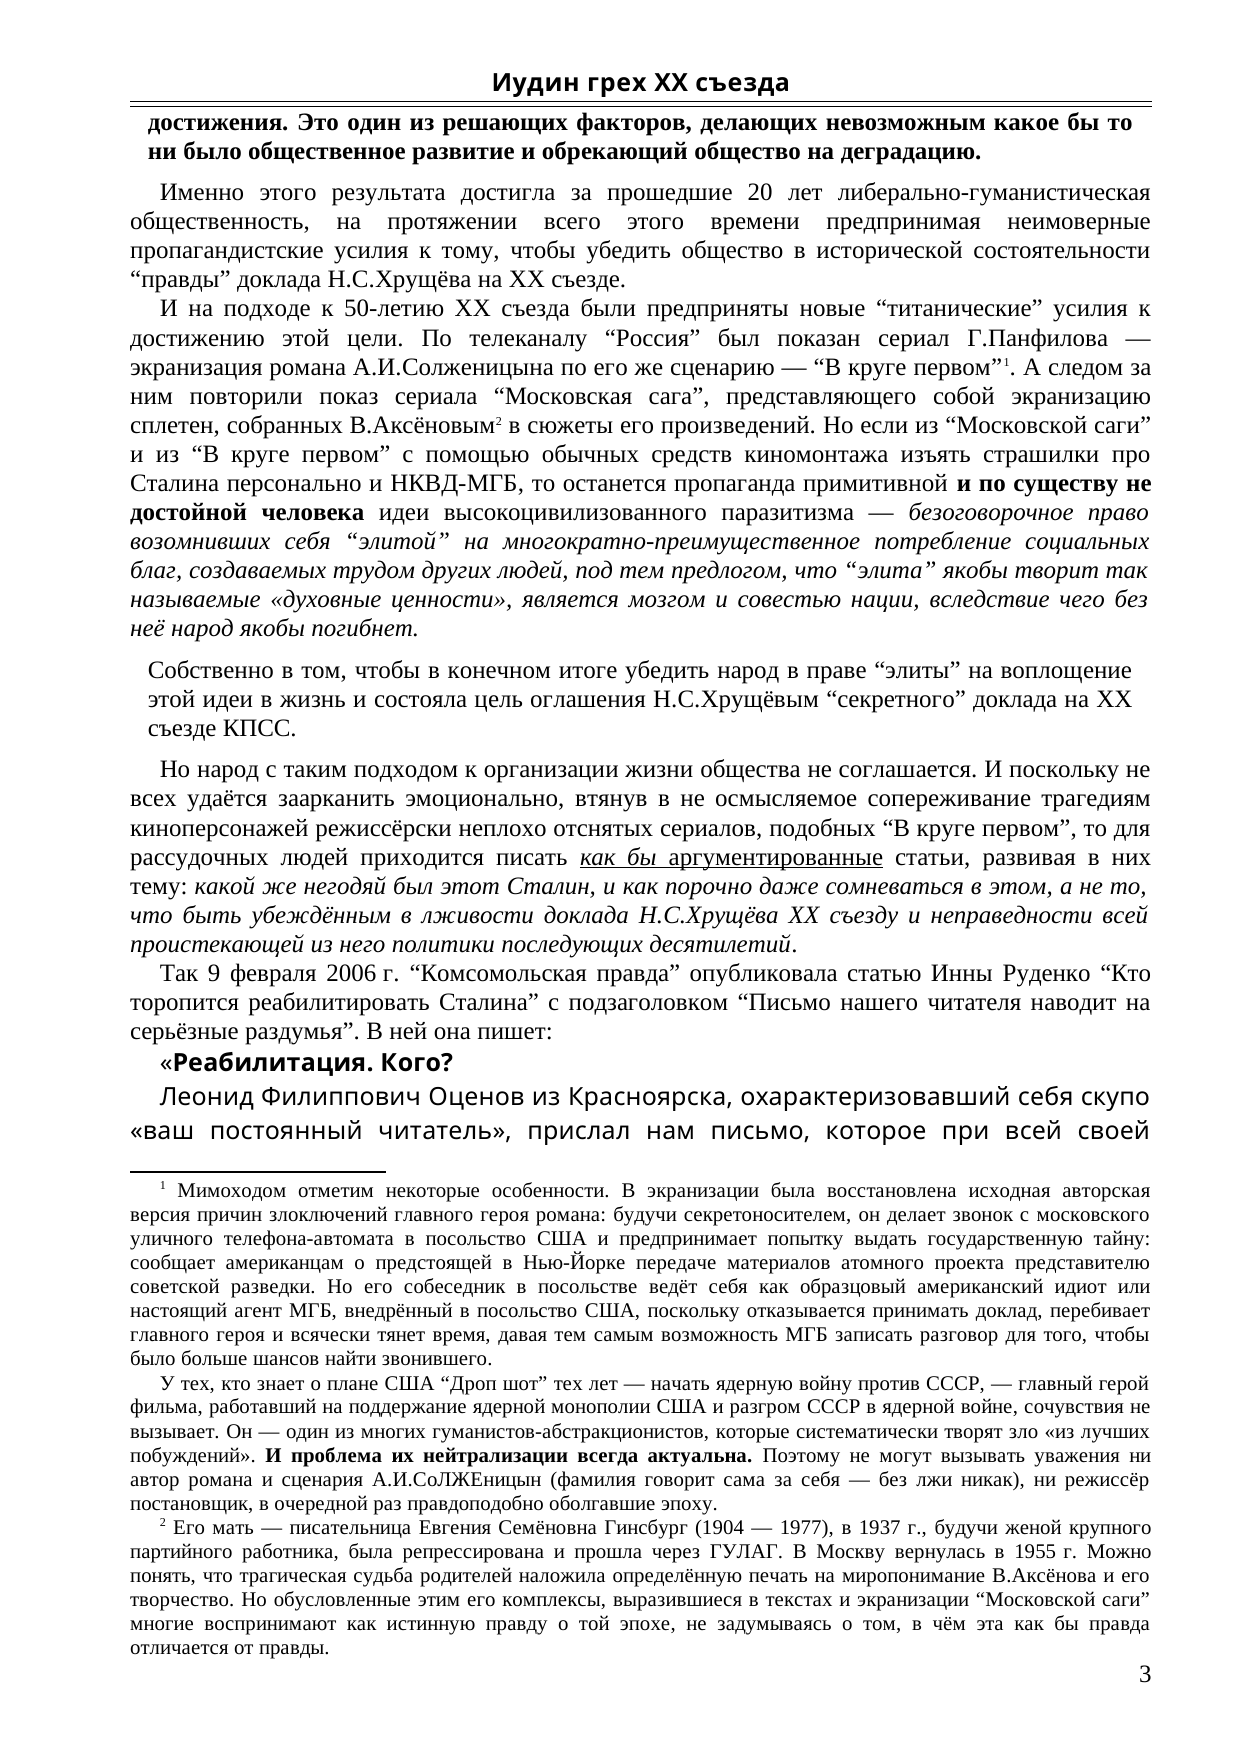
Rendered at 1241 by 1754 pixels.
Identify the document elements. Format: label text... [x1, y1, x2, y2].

text Мимоходом отметим некоторые особенности. В экранизации была восстановлена исходная авторская версия причин злоключений главного героя романа: будучи секретоносителем, он делает звонок с московского уличного телефона-автомата в посольство США и предпринимает попытку выдать государственную тайну: сообщает американцам о предстоящей в Нью-Йорке передаче материалов атомного проекта представителю советской разведки. Но его собеседник в посольстве ведёт себя как образцовый американский идиот или настоящий агент МГБ, внедрённый в посольство США, поскольку отказывается принимать доклад, перебивает главного героя и всячески тянет время, давая тем самым возможность МГБ записать разговор для того, чтобы было больше шансов найти звонившего. [130, 1178, 1152, 1370]
text Так 9 февраля 2006 г. “Комсомольская правда” опубликовала статью Инны Руденко “Кто торопится реабилитировать Сталина” с подзаголовком “Письмо нашего читателя наводит на серьёзные раздумья”. В ней она пишет: [130, 958, 1152, 1045]
text И на подходе к 50-летию ХХ съезда были предприняты новые “титанические” усилия к достижению этой цели. По телеканалу “Россия” был показан сериал Г.Панфилова — экранизация романа А.И.Солженицына по его же сценарию — “В круге первом”. А следом за ним повторили показ сериала “Московская сага”, представляющего собой экранизацию сплетен, собранных В.Аксёновым в сюжеты его произведений. Но если из “Московской саги” и из “В круге первом” с помощью обычных средств киномонтажа изъять страшилки про Сталина персонально и НКВД-МГБ, то останется пропаганда примитивной и по существу не достойной человека идеи высокоцивилизованного паразитизма — безоговорочное право возомнивших себя “элитой” на многократно-преимущес­т­венное потребление социальных благ, создаваемых трудом других людей, под тем предлогом, что “элита” якобы творит так называемые «духовные ценности», является мозгом и совестью нации, вследствие чего без неё народ якобы погибнет. [130, 293, 1152, 642]
text Именно этого результата достигла за прошедшие 20 лет либерально-гуманистическая общественность, на протяжении всего этого времени предпринимая неимоверные пропагандистские усилия к тому, чтобы убедить общество в исторической состоятельности “правды” доклада Н.С.Хрущёва на ХХ съезде. [130, 177, 1152, 293]
text «Реабилитация. Кого? [130, 1045, 1152, 1079]
text Собственно в том, чтобы в конечном итоге убедить народ в праве “элиты” на воплощение этой идеи в жизнь и состояла цель оглашения Н.С.Хрущёвым “секретного” доклада на ХХ съезде КПСС. [148, 654, 1134, 742]
text достижения. Это один из решающих факторов, делающих невозможным какое бы то ни было общественное развитие и обрекающий общество на деградацию. [148, 107, 1134, 164]
text У тех, кто знает о плане США “Дроп шот” тех лет — начать ядерную войну против СССР, — главный герой фильма, работавший на поддержание ядерной монополии США и разгром СССР в ядерной войне, сочувствия не вызывает. Он — один из многих гуманистов-абстракционистов, которые систематически творят зло «из лучших побуждений». И проблема их нейтрализации всегда актуальна. Поэтому не могут вызывать уважения ни автор романа и сценария А.И.СоЛЖЕницын (фамилия говорит сама за себя — без лжи никак), ни режиссёр постановщик, в очередной раз правдоподобно оболгавшие эпоху. [130, 1370, 1152, 1515]
text Леонид Филиппович Оценов из Красноярска, охарактеризовавший себя скупо «ваш постоянный читатель», прислал нам письмо, которое при всей своей [130, 1079, 1152, 1147]
text Но народ с таким подходом к организации жизни общества не соглашается. И поскольку не всех удаётся заарканить эмоционально, втянув в не осмысляемое сопереживание трагедиям киноперсонажей режиссёрски неплохо отснятых сериалов, подобных “В круге первом”, то для рассудочных людей приходится писать как бы аргументированные статьи, развивая в них тему: какой же негодяй был этот Сталин, и как порочно даже сомневаться в этом, а не то, что быть убеждённым в лживости доклада Н.С.Хрущёва ХХ съезду и неправедности всей проистекающей из него политики последующих десятилетий. [130, 754, 1152, 958]
text Его мать — писательница Евгения Семёновна Гинсбург (1904 — 1977), в 1937 г., будучи женой крупного партийного работника, была репрессирована и прошла через ГУЛАГ. В Москву вернулась в 1955 г. Можно понять, что трагическая судьба родителей наложила определённую печать на миропонимание В.Аксёнова и его творчество. Но обусловленные этим его комплексы, выразившиеся в текстах и экранизации “Московской саги” многие воспринимают как истинную правду о той эпохе, не задумываясь о том, в чём эта как бы правда отличается от правды. [130, 1515, 1152, 1659]
